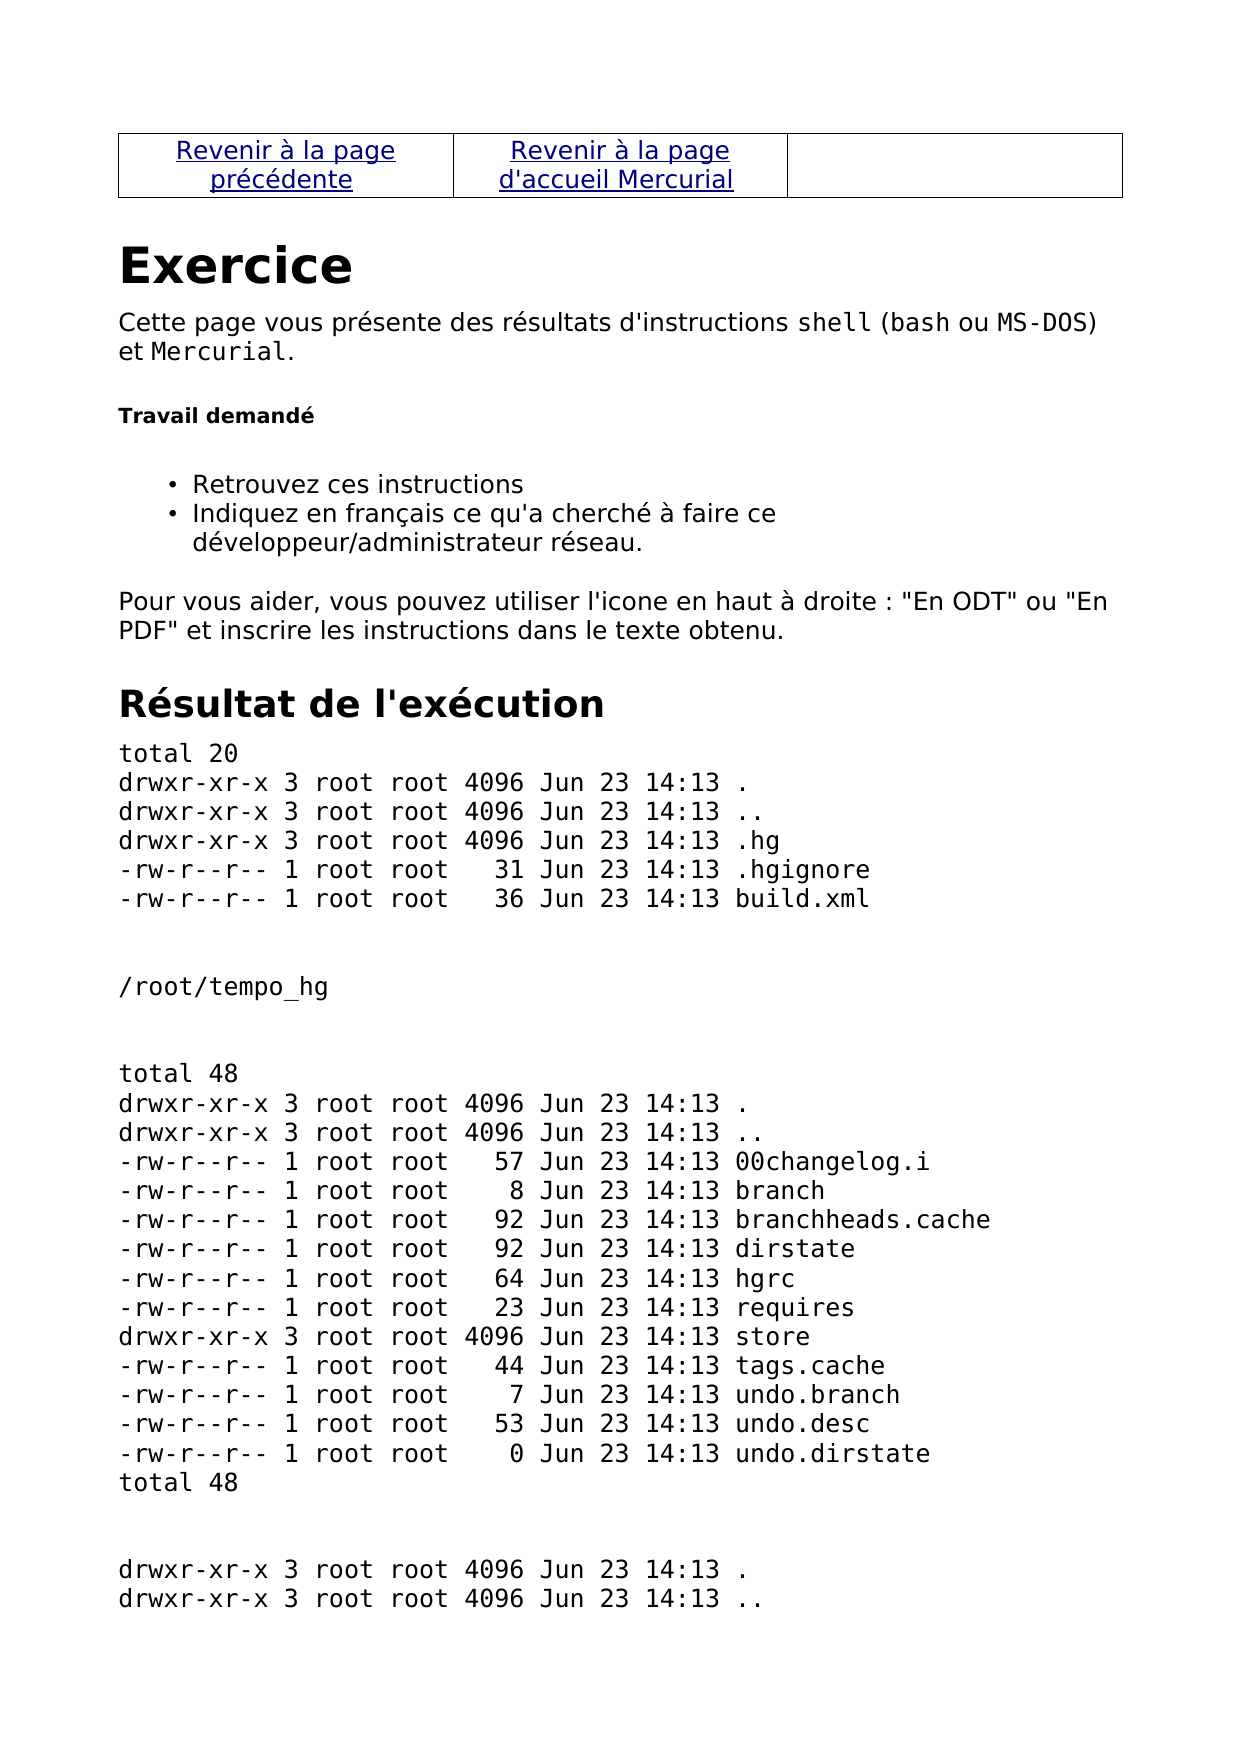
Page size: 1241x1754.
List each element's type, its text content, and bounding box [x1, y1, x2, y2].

table_header Revenir à la page précédente [119, 134, 453, 197]
subtitle Travail demandé [118, 404, 1122, 428]
list Retrouvez ces instructions [177, 470, 1122, 499]
text Cette page vous présente des résultats d'instructions shell (bash ou MS-DOS) et Mercurial. [118, 308, 1122, 366]
table_header [788, 134, 1122, 197]
subtitle Exercice [118, 237, 1122, 295]
table_header Revenir à la page d'accueil Mercurial [454, 134, 787, 197]
text total 20 drwxr-xr-x 3 root root 4096 Jun 23 14:13 . drwxr-xr-x 3 root root 4096 Jun 23 14:13 .. drwxr-xr-x 3 root root 4096 Jun 23 14:13 .hg -rw-r--r-- 1 root root 31 Jun 23 14:13 .hgignore -rw-r--r-- 1 root root 36 Jun 23 14:13 build.xml /root/tempo_hg total 48 drwxr-xr-x 3 root root 4096 Jun 23 14:13 . drwxr-xr-x 3 root root 4096 Jun 23 14:13 .. -rw-r--r-- 1 root root 57 Jun 23 14:13 00changelog.i -rw-r--r-- 1 root root 8 Jun 23 14:13 branch -rw-r--r-- 1 root root 92 Jun 23 14:13 branchheads.cache -rw-r--r-- 1 root root 92 Jun 23 14:13 dirstate -rw-r--r-- 1 root root 64 Jun 23 14:13 hgrc -rw-r--r-- 1 root root 23 Jun 23 14:13 requires drwxr-xr-x 3 root root 4096 Jun 23 14:13 store -rw-r--r-- 1 root root 44 Jun 23 14:13 tags.cache -rw-r--r-- 1 root root 7 Jun 23 14:13 undo.branch -rw-r--r-- 1 root root 53 Jun 23 14:13 undo.desc -rw-r--r-- 1 root root 0 Jun 23 14:13 undo.dirstate total 48 drwxr-xr-x 3 root root 4096 Jun 23 14:13 . drwxr-xr-x 3 root root 4096 Jun 23 14:13 .. [118, 739, 1122, 1614]
subtitle Résultat de l'exécution [118, 683, 1122, 726]
list Indiquez en français ce qu'a cherché à faire ce développeur/administrateur réseau. [177, 499, 1122, 557]
text Pour vous aider, vous pouvez utiliser l'icone en haut à droite : "En ODT" ou "En PDF" et inscrire les instructions dans le texte obtenu. [118, 587, 1122, 645]
